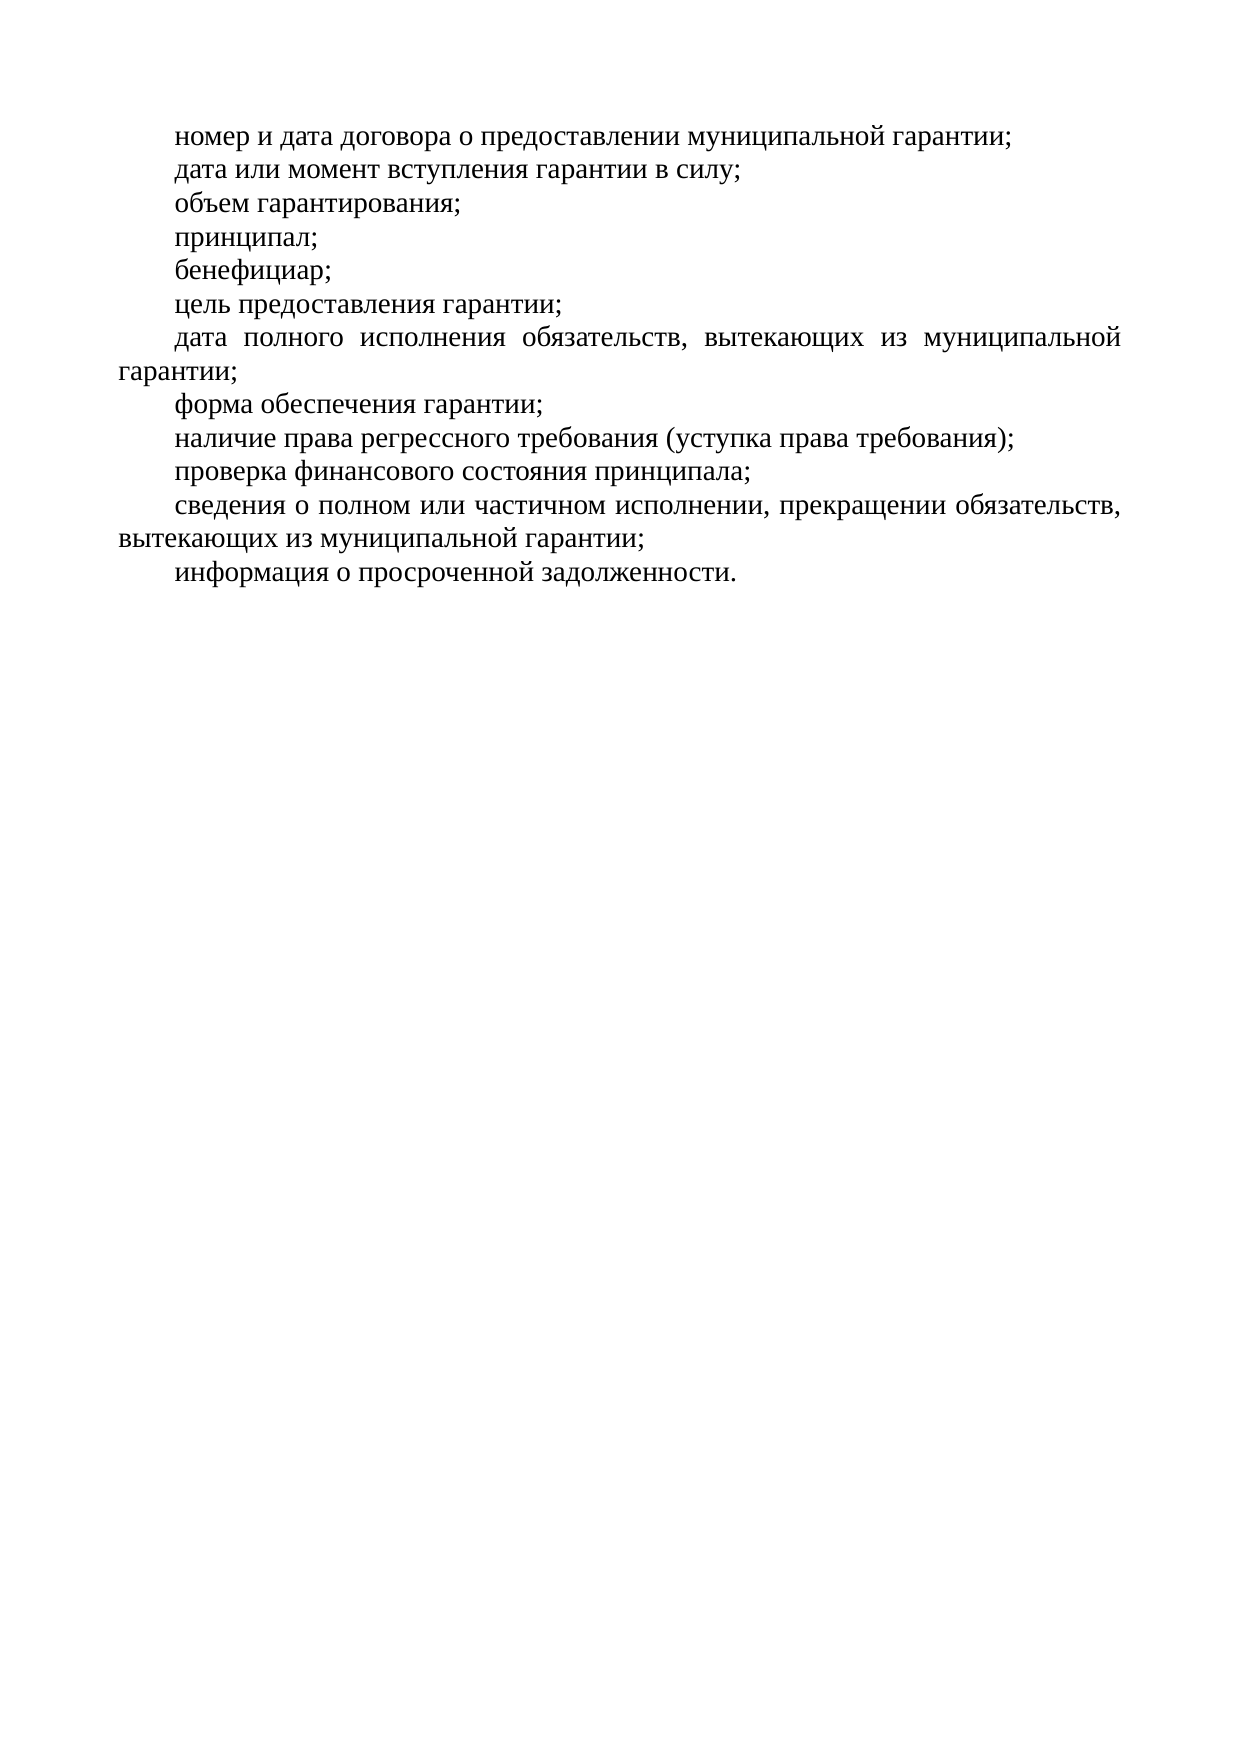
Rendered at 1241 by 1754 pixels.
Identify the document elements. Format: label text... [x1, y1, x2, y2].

text сведения о полном или частичном исполнении, прекращении обязательств, вытекающих из муниципальной гарантии; [118, 487, 1122, 554]
text бенефициар; [118, 252, 1122, 286]
text дата или момент вступления гарантии в силу; [118, 152, 1122, 185]
text номер и дата договора о предоставлении муниципальной гарантии; [118, 118, 1122, 152]
text проверка финансового состояния принципала; [118, 453, 1122, 487]
text цель предоставления гарантии; [118, 286, 1122, 319]
text объем гарантирования; [118, 185, 1122, 219]
text дата полного исполнения обязательств, вытекающих из муниципальной гарантии; [118, 319, 1122, 386]
text информация о просроченной задолженности. [118, 554, 1122, 588]
text форма обеспечения гарантии; [118, 386, 1122, 420]
text принципал; [118, 219, 1122, 252]
text наличие права регрессного требования (уступка права требования); [118, 420, 1122, 453]
